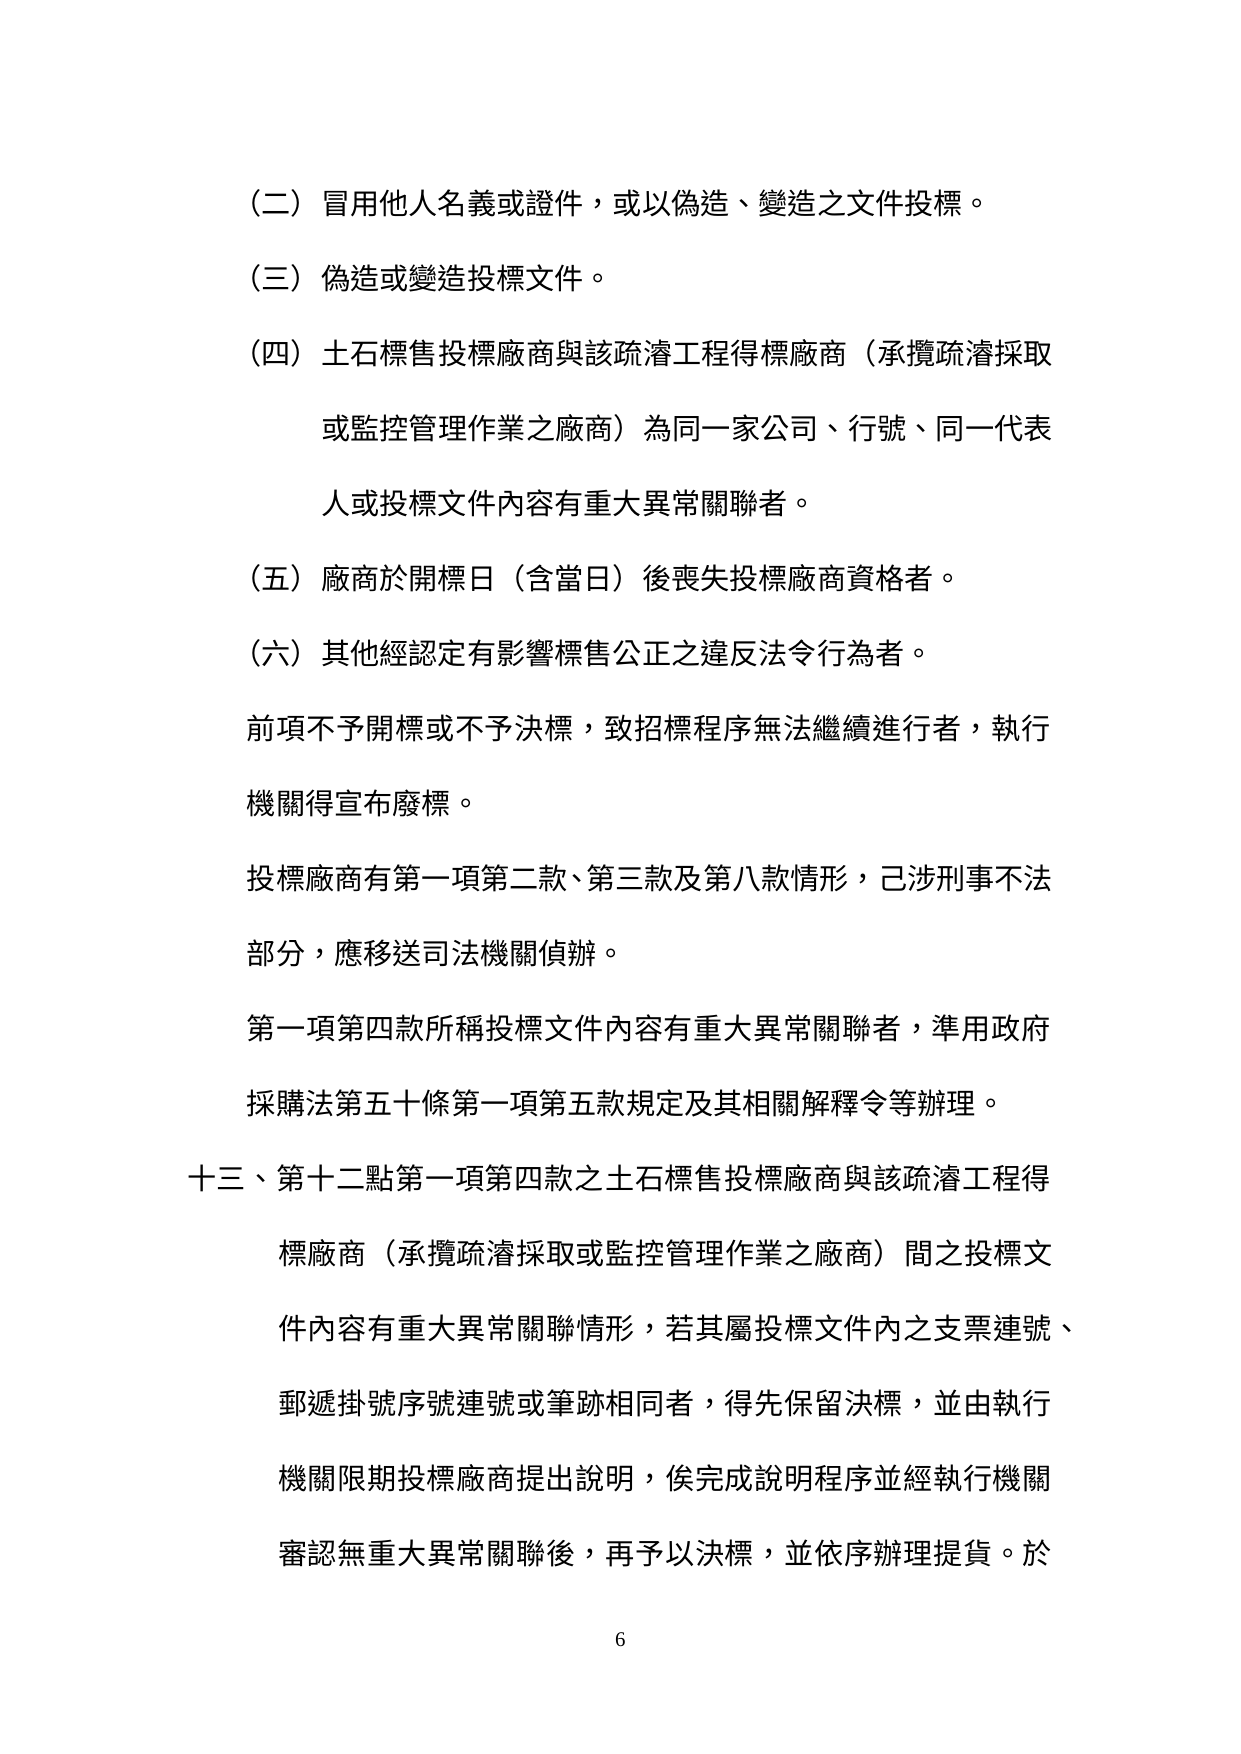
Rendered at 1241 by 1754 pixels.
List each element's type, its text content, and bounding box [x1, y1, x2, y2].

list 第十二點第一項第四款之土石標售投標廠商與該疏濬工程得標廠商（承攬疏濬採取或監控管理作業之廠商）間之投標文件內容有重大異常關聯情形，若其屬投標文件內之支票連號、郵遞掛號序號連號或筆跡相同者，得先保留決標，並由執行機關限期投標廠商提出說明，俟完成說明程序並經執行機關審認無重大異常關聯後，再予以決標，並依序辦理提貨。於未釐清前，由後序位得標廠商先行提貨。 [187, 1139, 1053, 1589]
list 廠商於開標日（含當日）後喪失投標廠商資格者。 [232, 539, 1053, 614]
list 冒用他人名義或證件，或以偽造、變造之文件投標。 [232, 164, 1053, 239]
text 投標廠商有第一項第二款、第三款及第八款情形，己涉刑事不法部分，應移送司法機關偵辦。 [247, 839, 1053, 989]
text 前項不予開標或不予決標，致招標程序無法繼續進行者，執行機關得宣布廢標。 [247, 689, 1053, 839]
list 偽造或變造投標文件。 [232, 239, 1053, 314]
text 第一項第四款所稱投標文件內容有重大異常關聯者，準用政府採購法第五十條第一項第五款規定及其相關解釋令等辦理。 [247, 989, 1053, 1139]
list 其他經認定有影響標售公正之違反法令行為者。 [232, 614, 1053, 689]
list 土石標售投標廠商與該疏濬工程得標廠商（承攬疏濬採取或監控管理作業之廠商）為同一家公司、行號、同一代表人或投標文件內容有重大異常關聯者。 [232, 314, 1053, 539]
